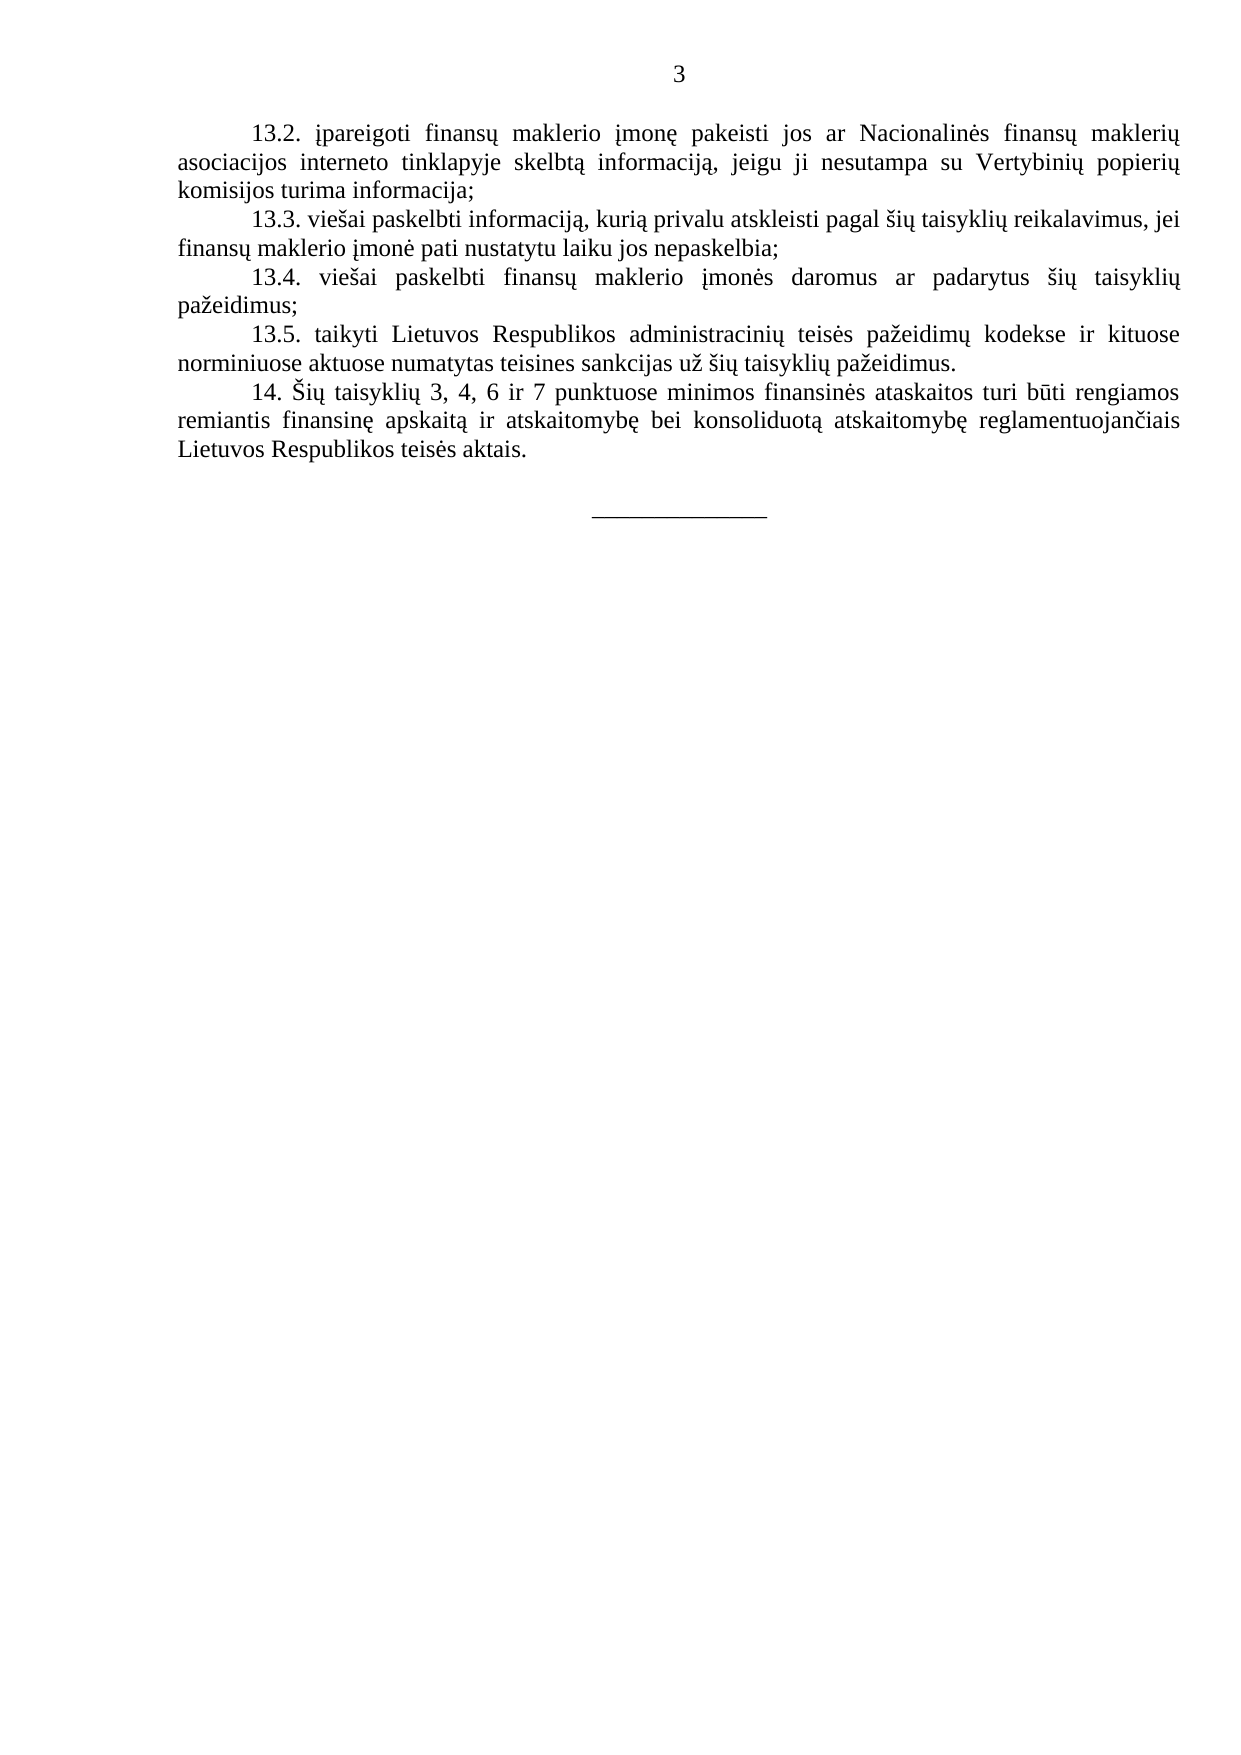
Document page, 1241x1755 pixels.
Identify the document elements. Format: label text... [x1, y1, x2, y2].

text 13.4. viešai paskelbti finansų maklerio įmonės daromus ar padarytus šių taisyklių pažeidimus; [177, 262, 1181, 319]
text 13.3. viešai paskelbti informaciją, kurią privalu atskleisti pagal šių taisyklių reikalavimus, jei finansų maklerio įmonė pati nustatytu laiku jos nepaskelbia; [177, 204, 1181, 262]
text 13.2. įpareigoti finansų maklerio įmonę pakeisti jos ar Nacionalinės finansų maklerių asociacijos interneto tinklapyje skelbtą informaciją, jeigu ji nesutampa su Vertybinių popierių komisijos turima informacija; [177, 118, 1181, 204]
text 14. Šių taisyklių 3, 4, 6 ir 7 punktuose minimos finansinės ataskaitos turi būti rengiamos remiantis finansinę apskaitą ir atskaitomybę bei konsoliduotą atskaitomybę reglamentuojančiais Lietuvos Respublikos teisės aktais. [177, 377, 1181, 463]
text ______________ [177, 492, 1181, 521]
text 13.5. taikyti Lietuvos Respublikos administracinių teisės pažeidimų kodekse ir kituose norminiuose aktuose numatytas teisines sankcijas už šių taisyklių pažeidimus. [177, 319, 1181, 377]
